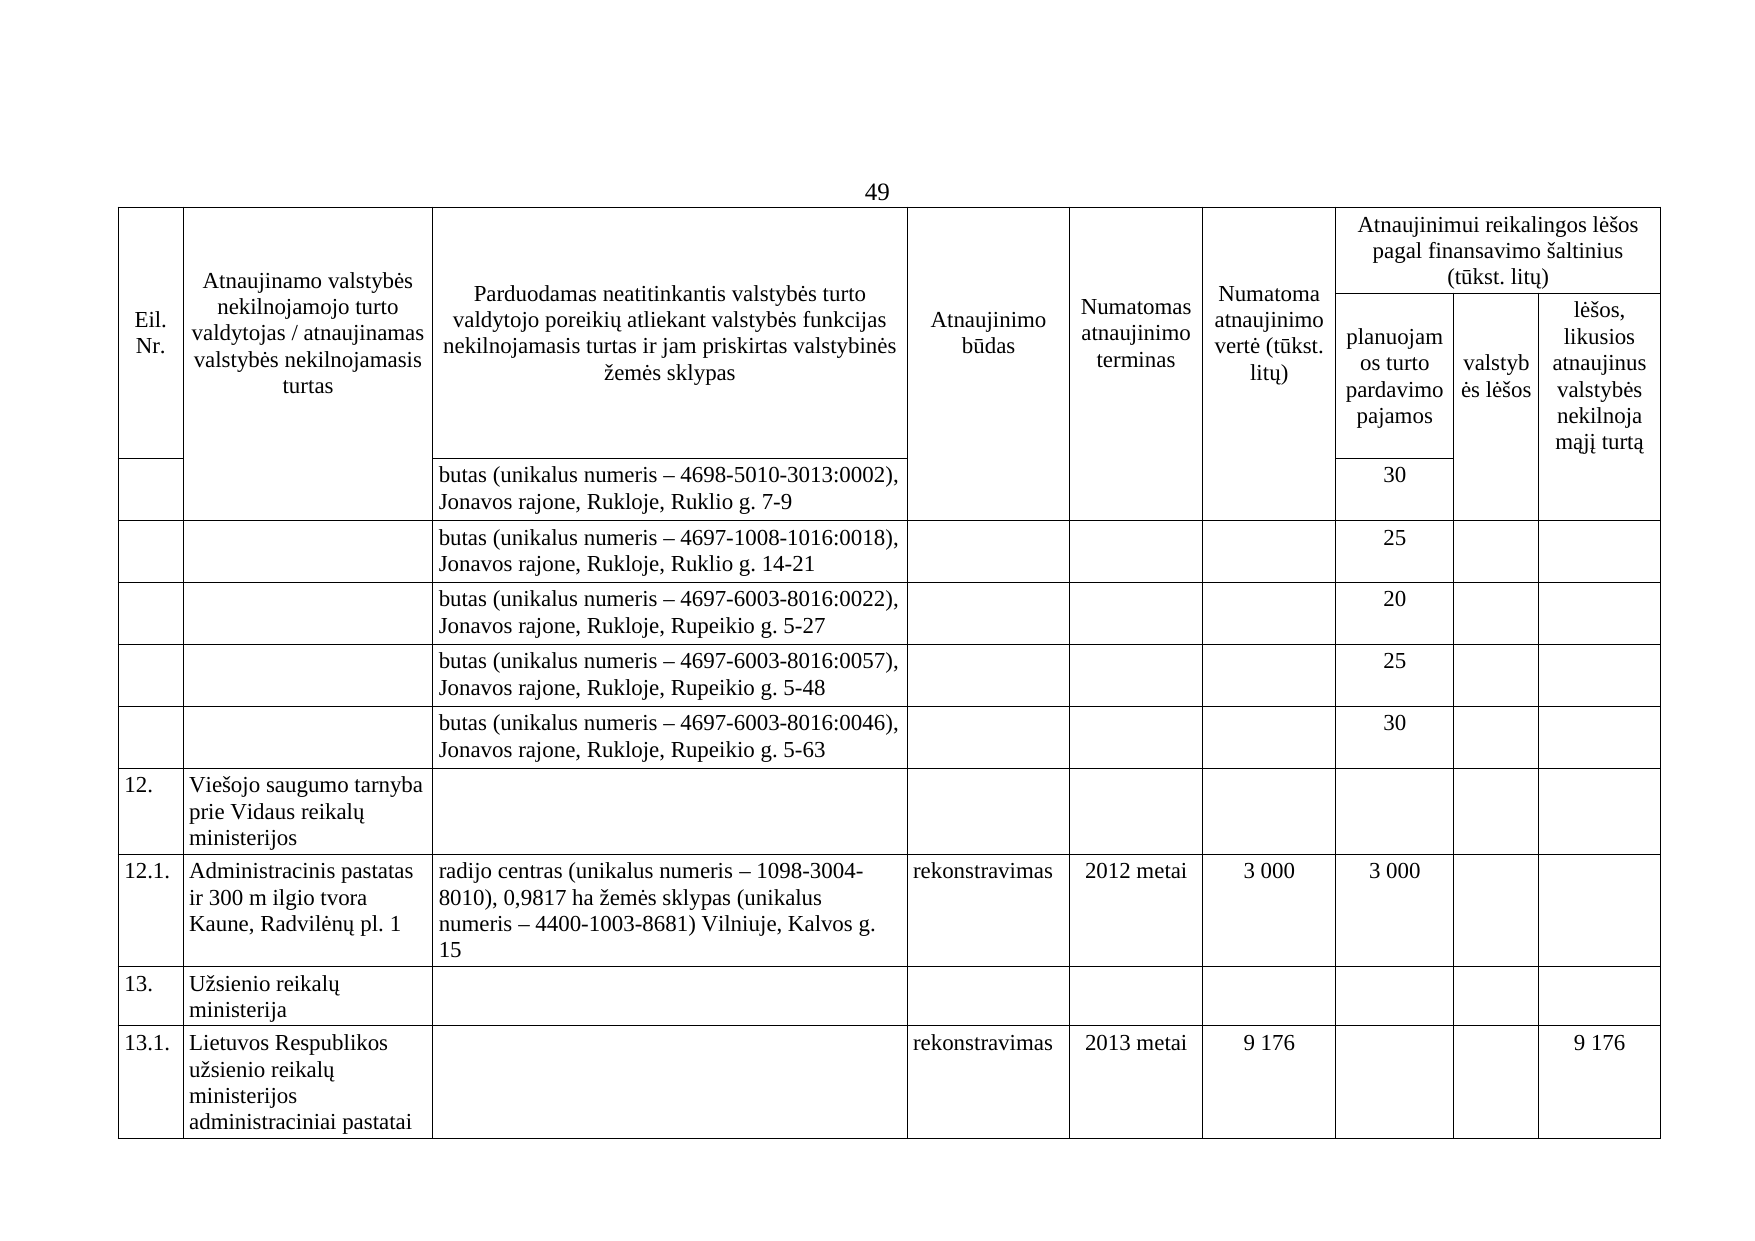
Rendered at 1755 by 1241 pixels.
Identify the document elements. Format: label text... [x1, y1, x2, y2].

table_cell [1454, 967, 1538, 1025]
table_cell radijo centras (unikalus numeris – 1098-3004-8010), 0,9817 ha žemės sklypas (unikalus numeris – 4400-1003-8681) Vilniuje, Kalvos g. 15 [433, 855, 907, 966]
table_cell [1539, 707, 1660, 767]
table_cell 12.1. [119, 855, 183, 966]
table_cell butas (unikalus numeris – 4697-6003-8016:0046), Jonavos rajone, Rukloje, Rupeikio g. 5-63 [433, 707, 907, 767]
table_cell [908, 458, 1069, 519]
table_cell [1203, 458, 1335, 519]
table_cell [1070, 707, 1202, 767]
table_cell [1539, 583, 1660, 643]
table_cell rekonstravimas [908, 855, 1069, 966]
table_cell [1203, 967, 1335, 1025]
table_cell 20 [1336, 583, 1453, 643]
table_cell butas (unikalus numeris – 4697-6003-8016:0057), Jonavos rajone, Rukloje, Rupeikio g. 5-48 [433, 645, 907, 706]
table_cell [1203, 769, 1335, 853]
table_cell [1539, 769, 1660, 853]
table_cell [1454, 855, 1538, 966]
table_cell [1070, 583, 1202, 643]
table_cell [908, 769, 1069, 853]
table_cell 9 176 [1203, 1026, 1335, 1138]
table_cell [1336, 769, 1453, 853]
table_cell butas (unikalus numeris – 4698-5010-3013:0002), Jonavos rajone, Rukloje, Ruklio g. 7-9 [433, 459, 907, 519]
table_cell [1336, 967, 1453, 1025]
table_cell [1454, 521, 1538, 582]
table_cell butas (unikalus numeris – 4697-6003-8016:0022), Jonavos rajone, Rukloje, Rupeikio g. 5-27 [433, 583, 907, 643]
table_cell [1539, 645, 1660, 706]
table_cell [908, 967, 1069, 1025]
table_header Numatomas atnaujinimo terminas [1070, 208, 1202, 458]
table_cell [908, 521, 1069, 582]
table_cell [1070, 769, 1202, 853]
table_cell [1454, 1026, 1538, 1138]
table_cell rekonstravimas [908, 1026, 1069, 1138]
table_cell [1070, 521, 1202, 582]
table_cell Užsienio reikalų ministerija [184, 967, 432, 1025]
table_cell Administracinis pastatas ir 300 m ilgio tvora Kaune, Radvilėnų pl. 1 [184, 855, 432, 966]
table_cell 2012 metai [1070, 855, 1202, 966]
table_cell 2013 metai [1070, 1026, 1202, 1138]
table_cell [1539, 855, 1660, 966]
table_header Parduodamas neatitinkantis valstybės turto valdytojo poreikių atliekant valstybės funkcijas nekilnojamasis turtas ir jam priskirtas valstybinės žemės sklypas [433, 208, 907, 458]
table_cell [119, 645, 183, 706]
table_cell planuojamos turto pardavimo pajamos [1336, 294, 1453, 458]
table_cell [184, 583, 432, 643]
table_cell [433, 967, 907, 1025]
table_cell [1203, 707, 1335, 767]
table_cell 13. [119, 967, 183, 1025]
table_cell [1336, 1026, 1453, 1138]
table_cell 3 000 [1336, 855, 1453, 966]
table_cell [184, 521, 432, 582]
table_header Atnaujinimui reikalingos lėšos pagal finansavimo šaltinius (tūkst. litų) [1336, 208, 1660, 293]
table_cell [1203, 583, 1335, 643]
table_cell [1539, 521, 1660, 582]
table_cell [908, 645, 1069, 706]
table_cell lėšos, likusios atnaujinus valstybės nekilnojamąjį turtą [1539, 294, 1660, 458]
table_cell 30 [1336, 707, 1453, 767]
table_cell [1454, 645, 1538, 706]
table_cell [184, 458, 432, 519]
table_cell butas (unikalus numeris – 4697-1008-1016:0018), Jonavos rajone, Rukloje, Ruklio g. 14-21 [433, 521, 907, 582]
table_cell [1203, 645, 1335, 706]
table_cell [433, 769, 907, 853]
table_cell 13.1. [119, 1026, 183, 1138]
table_cell [184, 707, 432, 767]
table_cell [1203, 521, 1335, 582]
table_cell [908, 707, 1069, 767]
table_cell [1070, 458, 1202, 519]
table_cell [1454, 707, 1538, 767]
table_cell 9 176 [1539, 1026, 1660, 1138]
table_header Numatoma atnaujinimo vertė (tūkst. litų) [1203, 208, 1335, 458]
table_cell [119, 459, 183, 519]
table_cell 25 [1336, 645, 1453, 706]
table_cell 30 [1336, 459, 1453, 519]
table_cell [1070, 967, 1202, 1025]
table_cell 12. [119, 769, 183, 853]
table_cell [119, 521, 183, 582]
table_cell [908, 583, 1069, 643]
table_cell [1539, 967, 1660, 1025]
table_cell [119, 583, 183, 643]
table_cell [1539, 458, 1660, 519]
table_header Atnaujinimo būdas [908, 208, 1069, 458]
table_cell [1454, 458, 1538, 519]
table_cell Lietuvos Respublikos užsienio reikalų ministerijos administraciniai pastatai [184, 1026, 432, 1138]
table_cell 3 000 [1203, 855, 1335, 966]
table_cell [1070, 645, 1202, 706]
table_header Eil. Nr. [119, 208, 183, 458]
table_cell 25 [1336, 521, 1453, 582]
table_cell [1454, 583, 1538, 643]
table_cell [184, 645, 432, 706]
table_cell [433, 1026, 907, 1138]
table_header Atnaujinamo valstybės nekilnojamojo turto valdytojas / atnaujinamas valstybės nekilnojamasis turtas [184, 208, 432, 458]
table_cell [1454, 769, 1538, 853]
table_cell [119, 707, 183, 767]
table_cell Viešojo saugumo tarnyba prie Vidaus reikalų ministerijos [184, 769, 432, 853]
table_cell valstybės lėšos [1454, 294, 1538, 458]
